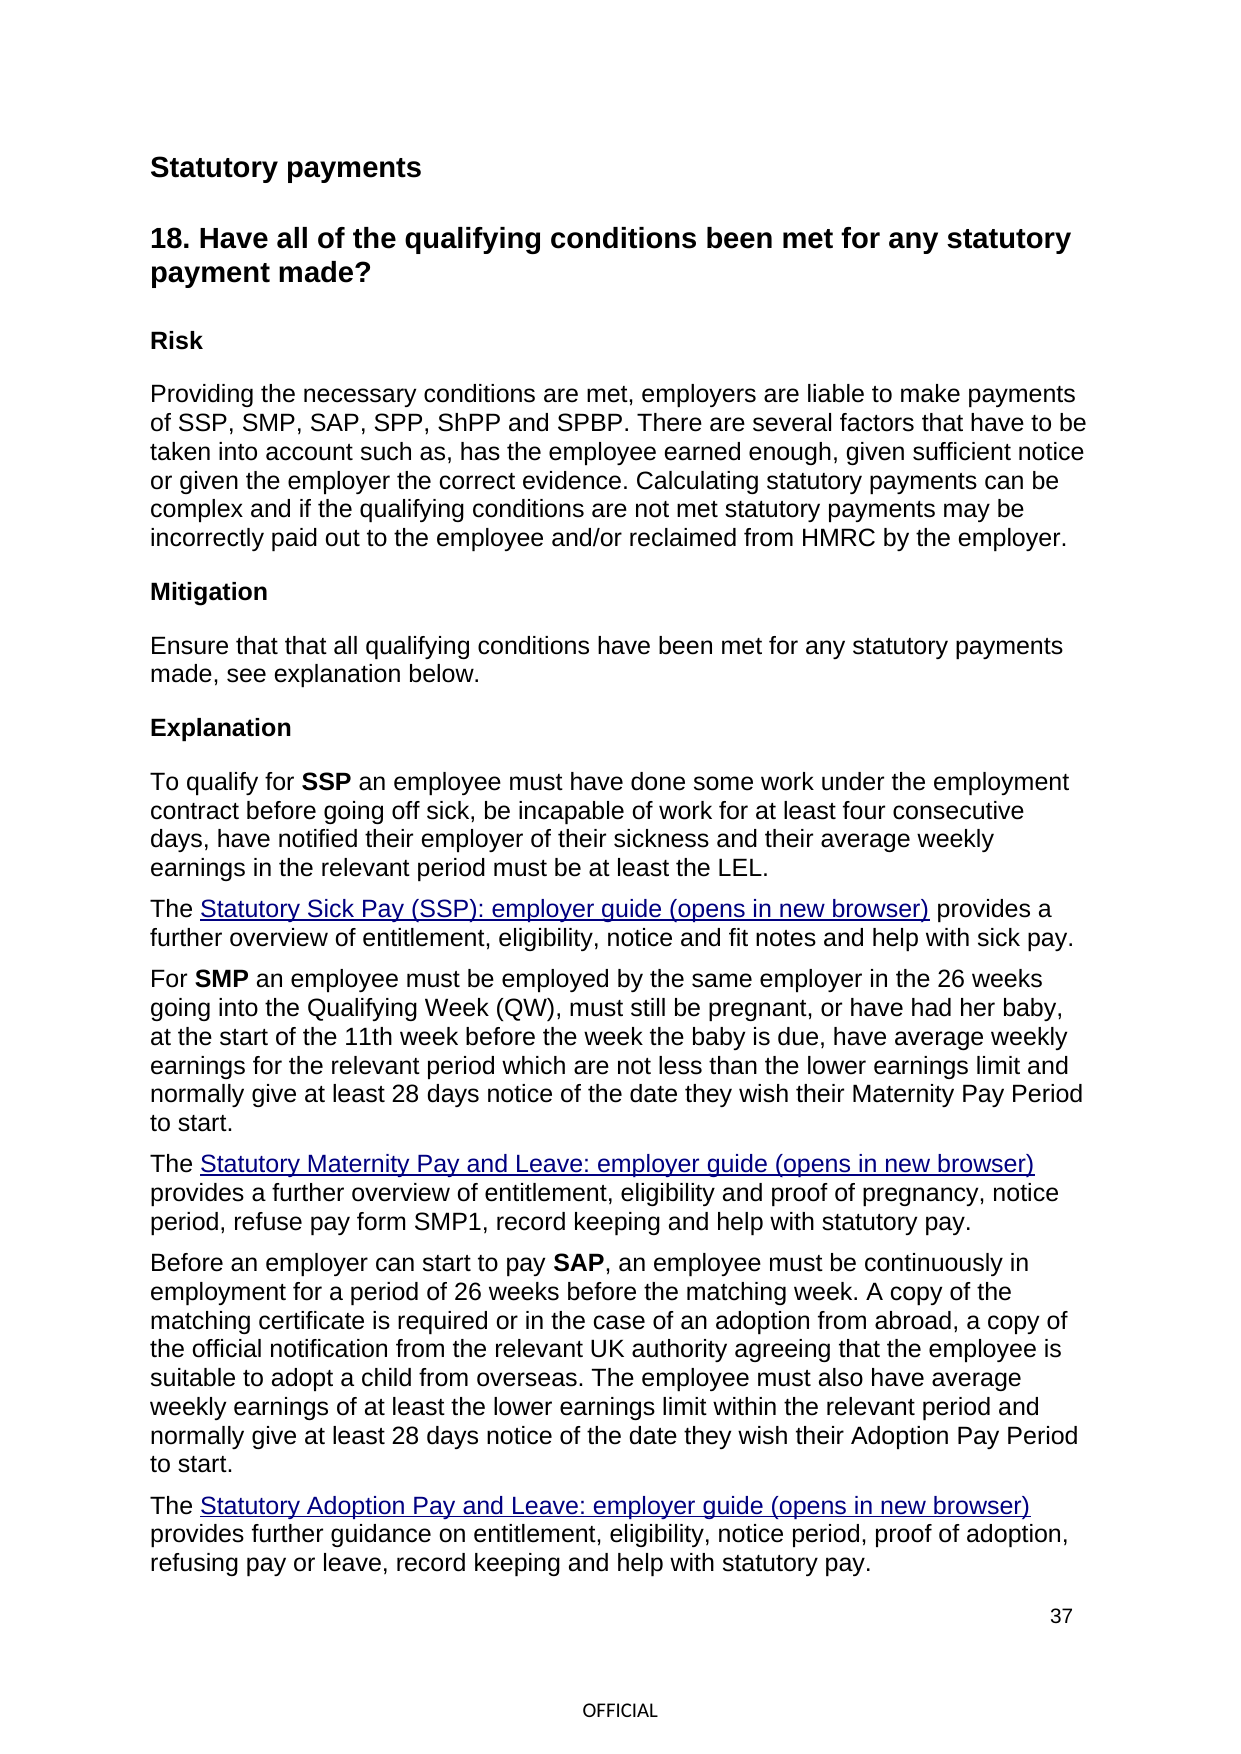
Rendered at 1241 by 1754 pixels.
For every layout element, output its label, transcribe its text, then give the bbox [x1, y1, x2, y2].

subtitle 18. Have all of the qualifying conditions been met for any statutory payment made? [150, 221, 1090, 288]
text The Statutory Adoption Pay and Leave: employer guide (opens in new browser) provides further guidance on entitlement, eligibility, notice period, proof of adoption, refusing pay or leave, record keeping and help with statutory pay. [150, 1491, 1090, 1577]
text Ensure that that all qualifying conditions have been met for any statutory payments made, see explanation below. [150, 631, 1090, 688]
text For SMP an employee must be employed by the same employer in the 26 weeks going into the Qualifying Week (QW), must still be pregnant, or have had her baby, at the start of the 11th week before the week the baby is due, have average weekly earnings for the relevant period which are not less than the lower earnings limit and normally give at least 28 days notice of the date they wish their Maternity Pay Period to start. [150, 964, 1090, 1137]
subtitle Explanation [150, 713, 1090, 742]
text Before an employer can start to pay SAP, an employee must be continuously in employment for a period of 26 weeks before the matching week. A copy of the matching certificate is required or in the case of an adoption from abroad, a copy of the official notification from the relevant UK authority agreeing that the employee is suitable to adopt a child from overseas. The employee must also have average weekly earnings of at least the lower earnings limit within the relevant period and normally give at least 28 days notice of the date they wish their Adoption Pay Period to start. [150, 1248, 1090, 1478]
subtitle Risk [150, 326, 1090, 354]
subtitle Statutory payments [150, 150, 1090, 183]
text The Statutory Sick Pay (SSP): employer guide (opens in new browser) provides a further overview of entitlement, eligibility, notice and fit notes and help with sick pay. [150, 894, 1090, 952]
text The Statutory Maternity Pay and Leave: employer guide (opens in new browser) provides a further overview of entitlement, eligibility and proof of pregnancy, notice period, refuse pay form SMP1, record keeping and help with statutory pay. [150, 1149, 1090, 1236]
text To qualify for SSP an employee must have done some work under the employment contract before going off sick, be incapable of work for at least four consecutive days, have notified their employer of their sickness and their average weekly earnings in the relevant period must be at least the LEL. [150, 767, 1090, 882]
text Providing the necessary conditions are met, employers are liable to make payments of SSP, SMP, SAP, SPP, ShPP and SPBP. There are several factors that have to be taken into account such as, has the employee earned enough, given sufficient notice or given the employer the correct evidence. Calculating statutory payments can be complex and if the qualifying conditions are not met statutory payments may be incorrectly paid out to the employee and/or reclaimed from HMRC by the employer. [150, 379, 1090, 552]
subtitle Mitigation [150, 577, 1090, 606]
